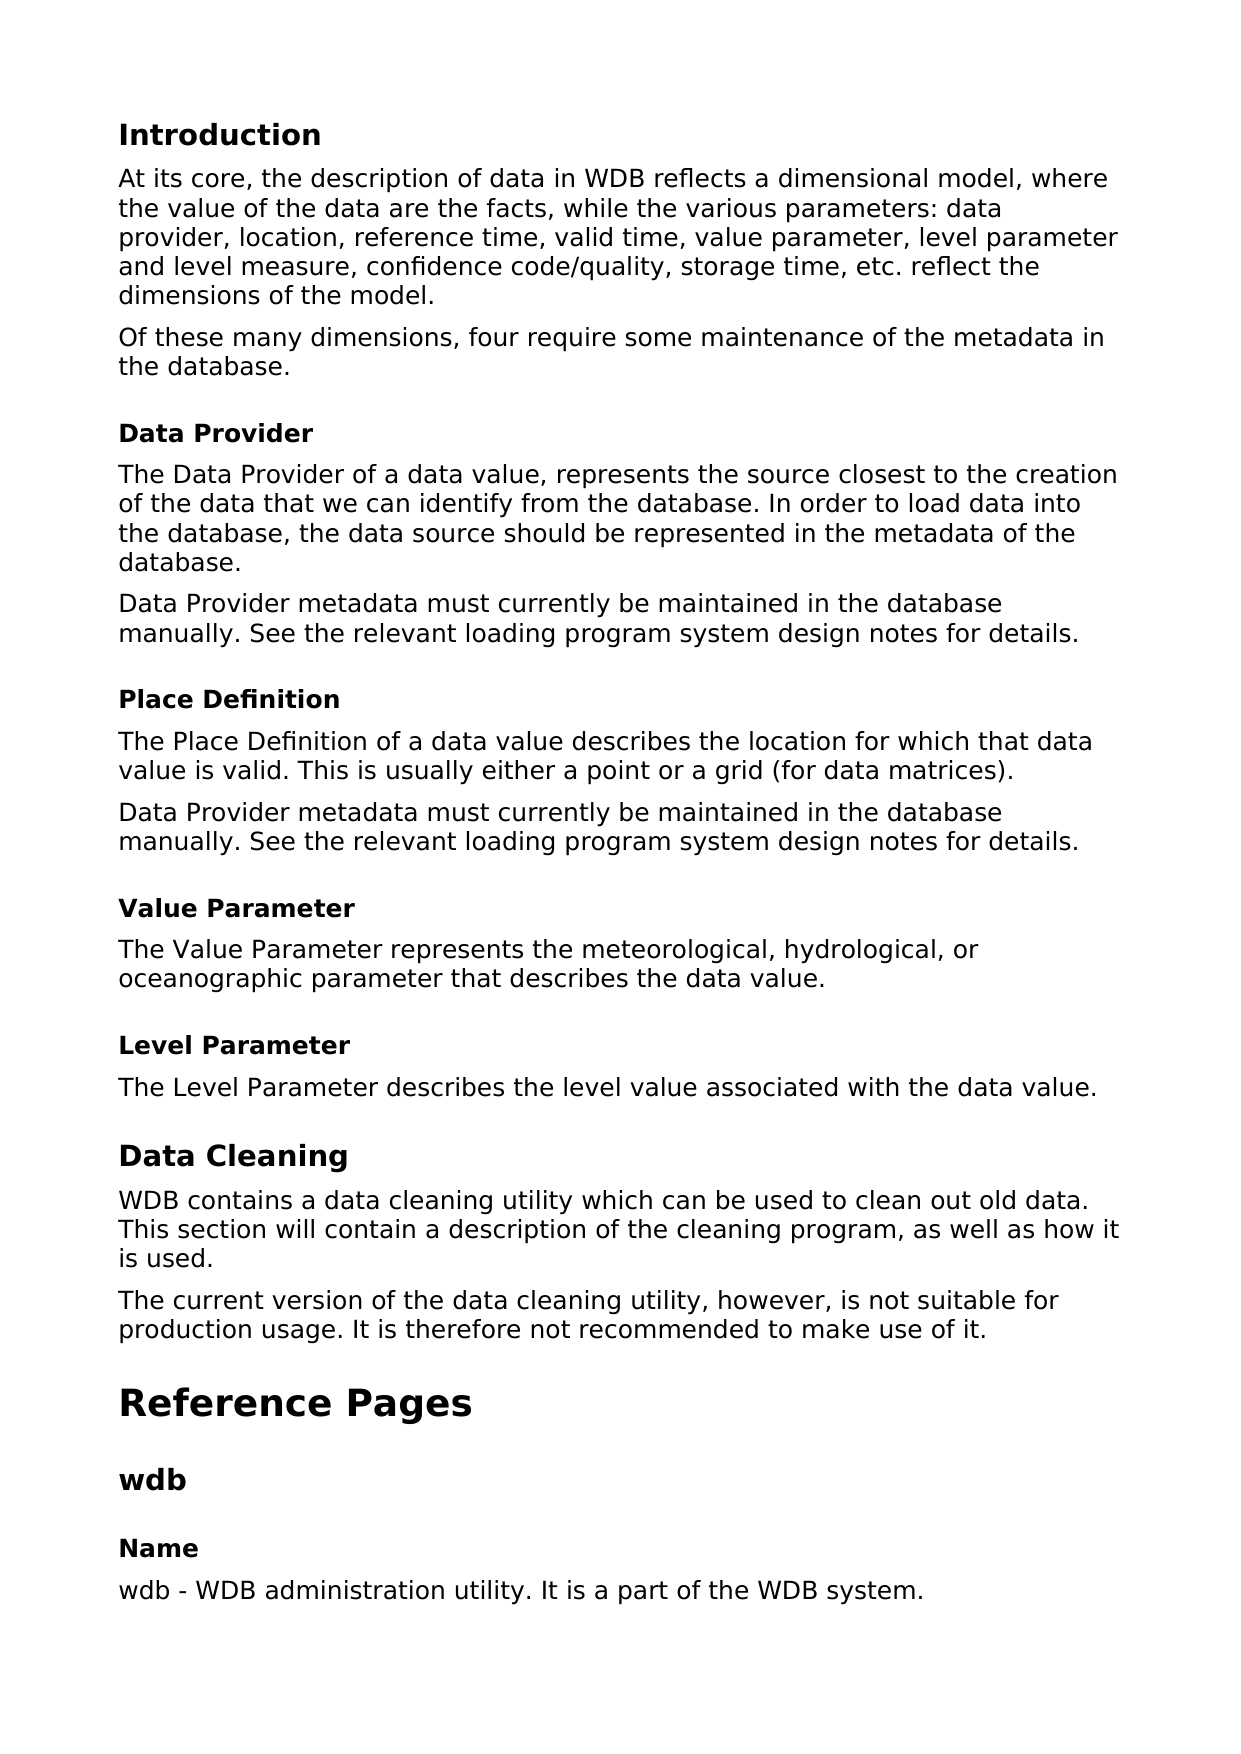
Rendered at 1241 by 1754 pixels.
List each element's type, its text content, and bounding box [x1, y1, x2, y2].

text The Level Parameter describes the level value associated with the data value. [118, 1073, 1122, 1102]
subtitle Place Definition [118, 685, 1122, 714]
text The current version of the data cleaning utility, however, is not suitable for production usage. It is therefore not recommended to make use of it. [118, 1286, 1122, 1344]
subtitle Data Provider [118, 419, 1122, 448]
text WDB contains a data cleaning utility which can be used to clean out old data. This section will contain a description of the cleaning program, as well as how it is used. [118, 1186, 1122, 1273]
text The Data Provider of a data value, represents the source closest to the creation of the data that we can identify from the database. In order to load data into the database, the data source should be represented in the metadata of the database. [118, 460, 1122, 577]
text At its core, the description of data in WDB reflects a dimensional model, where the value of the data are the facts, while the various parameters: data provider, location, reference time, valid time, value parameter, level parameter and level measure, confidence code/quality, storage time, etc. reflect the dimensions of the model. [118, 164, 1122, 310]
text wdb - WDB administration utility. It is a part of the WDB system. [118, 1576, 1122, 1605]
text Data Provider metadata must currently be maintained in the database manually. See the relevant loading program system design notes for details. [118, 798, 1122, 856]
subtitle Value Parameter [118, 894, 1122, 923]
text The Value Parameter represents the meteorological, hydrological, or oceanographic parameter that describes the data value. [118, 935, 1122, 994]
subtitle Introduction [118, 118, 1122, 152]
text The Place Definition of a data value describes the location for which that data value is valid. This is usually either a point or a grid (for data matrices). [118, 727, 1122, 785]
subtitle Reference Pages [118, 1382, 1122, 1426]
text Of these many dimensions, four require some maintenance of the metadata in the database. [118, 323, 1122, 381]
subtitle Data Cleaning [118, 1139, 1122, 1173]
subtitle Level Parameter [118, 1031, 1122, 1060]
text Data Provider metadata must currently be maintained in the database manually. See the relevant loading program system design notes for details. [118, 589, 1122, 648]
subtitle Name [118, 1534, 1122, 1564]
subtitle wdb [118, 1463, 1122, 1497]
